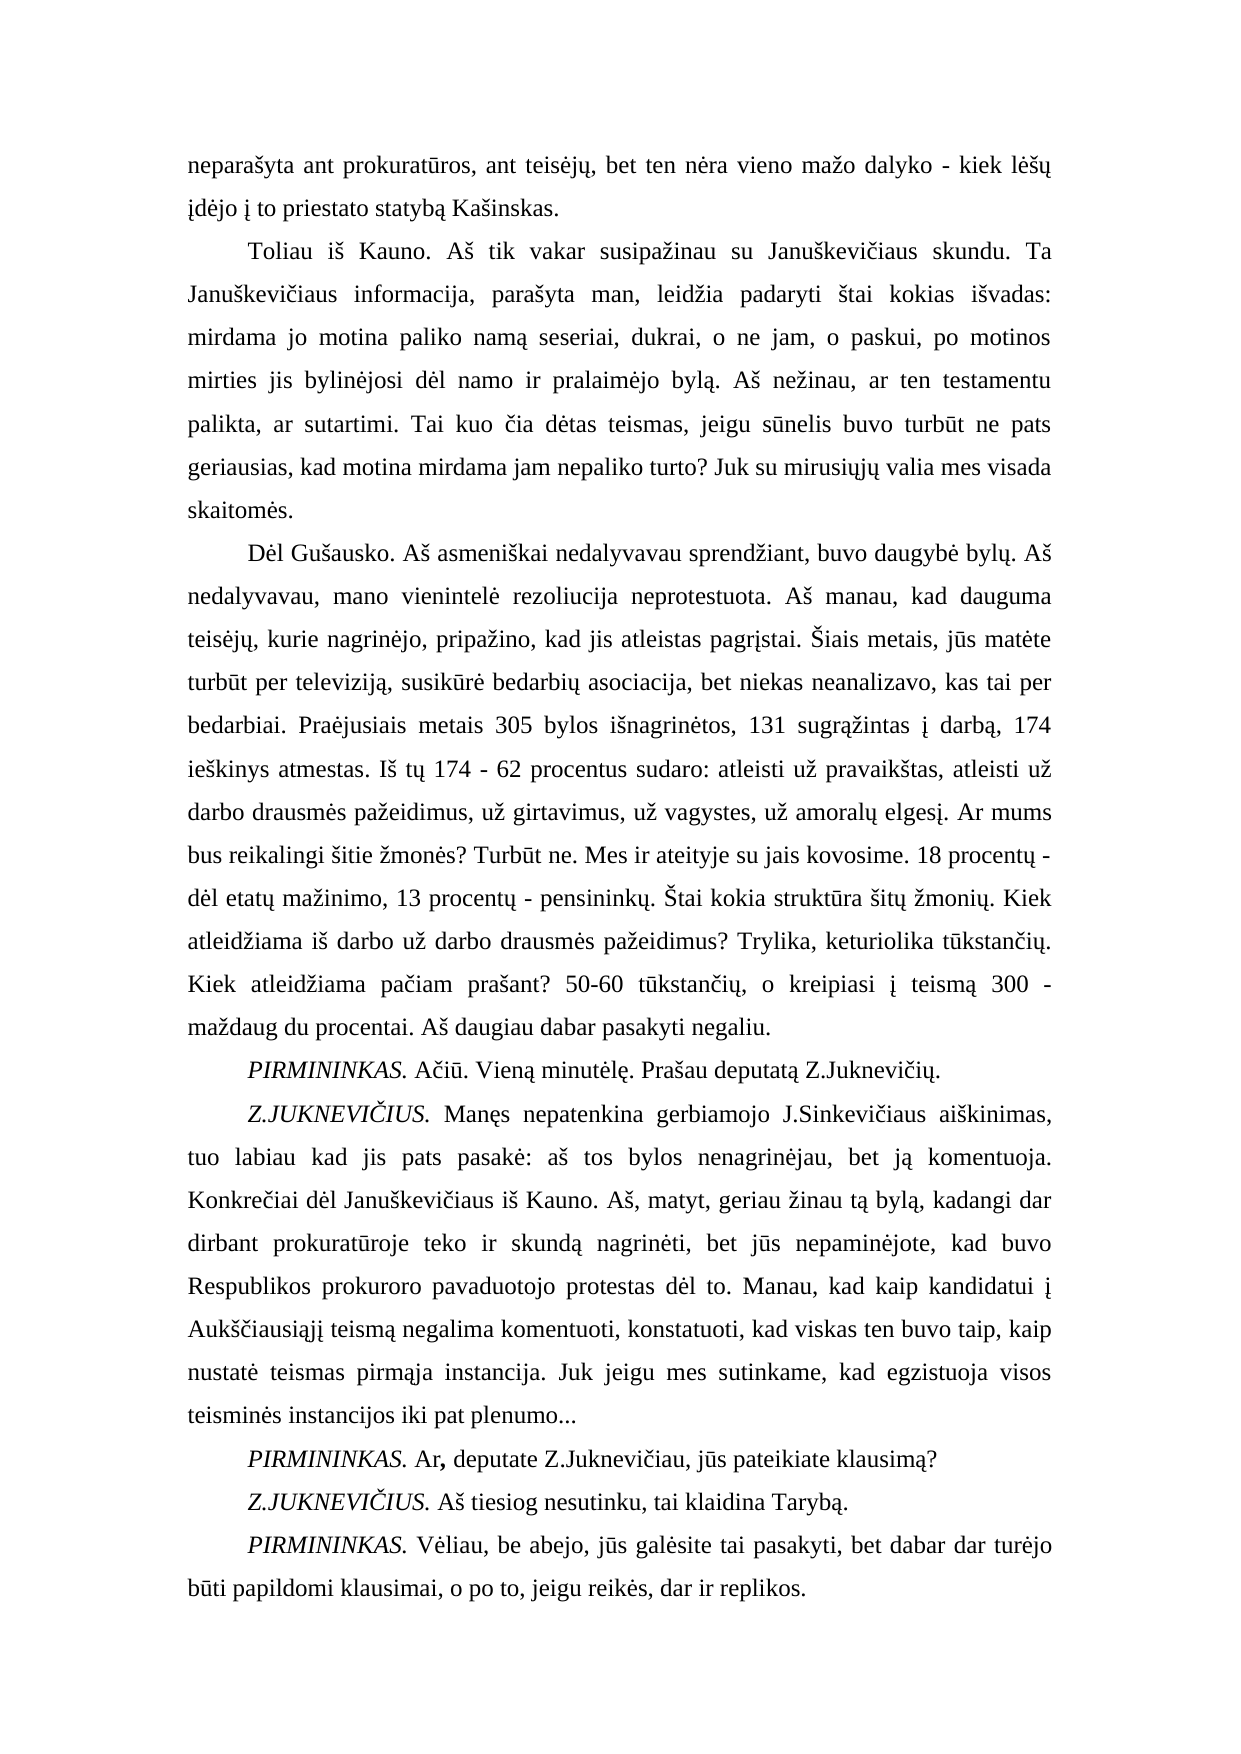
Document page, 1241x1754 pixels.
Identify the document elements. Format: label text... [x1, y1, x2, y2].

text PIRMININKAS. Ar, deputate Z.Juknevičiau, jūs pateikiate klausimą? [187, 1444, 1053, 1472]
text Z.JUKNEVIČIUS. Manęs nepatenkina gerbiamojo J.Sinkevičiaus aiškinimas, tuo labiau kad jis pats pasakė: aš tos bylos nenagrinėjau, bet ją komentuoja. Konkrečiai dėl Januškevičiaus iš Kauno. Aš, matyt, geriau žinau tą bylą, kadangi dar dirbant prokuratūroje teko ir skundą nagrinėti, bet jūs nepaminėjote, kad buvo Respublikos prokuroro pavaduotojo protestas dėl to. Manau, kad kaip kandidatui į Aukščiausiąjį teismą negalima komentuoti, konstatuoti, kad viskas ten buvo taip, kaip nustatė teismas pirmąja instancija. Juk jeigu mes sutinkame, kad egzistuoja visos teisminės instancijos iki pat plenumo... [187, 1099, 1053, 1429]
text PIRMININKAS. Vėliau, be abejo, jūs galėsite tai pasakyti, bet dabar dar turėjo būti papildomi klausimai, o po to, jeigu reikės, dar ir replikos. [187, 1530, 1053, 1602]
text Z.JUKNEVIČIUS. Aš tiesiog nesutinku, tai klaidina Tarybą. [187, 1487, 1053, 1516]
text Toliau iš Kauno. Aš tik vakar susipažinau su Januškevičiaus skundu. Ta Januškevičiaus informacija, parašyta man, leidžia padaryti štai kokias išvadas: mirdama jo motina paliko namą seseriai, dukrai, o ne jam, o paskui, po motinos mirties jis bylinėjosi dėl namo ir pralaimėjo bylą. Aš nežinau, ar ten testamentu palikta, ar sutartimi. Tai kuo čia dėtas teismas, jeigu sūnelis buvo turbūt ne pats geriausias, kad motina mirdama jam nepaliko turto? Juk su mirusiųjų valia mes visada skaitomės. [187, 236, 1053, 524]
text neparašyta ant prokuratūros, ant teisėjų, bet ten nėra vieno mažo dalyko - kiek lėšų įdėjo į to priestato statybą Kašinskas. [187, 150, 1053, 222]
text Dėl Gušausko. Aš asmeniškai nedalyvavau sprendžiant, buvo daugybė bylų. Aš nedalyvavau, mano vienintelė rezoliucija neprotestuota. Aš manau, kad dauguma teisėjų, kurie nagrinėjo, pripažino, kad jis atleistas pagrįstai. Šiais metais, jūs matėte turbūt per televiziją, susikūrė bedarbių asociacija, bet niekas neanalizavo, kas tai per bedarbiai. Praėjusiais metais 305 bylos išnagrinėtos, 131 sugrąžintas į darbą, 174 ieškinys atmestas. Iš tų 174 - 62 procentus sudaro: atleisti už pravaikštas, atleisti už darbo drausmės pažeidimus, už girtavimus, už vagystes, už amoralų elgesį. Ar mums bus reikalingi šitie žmonės? Turbūt ne. Mes ir ateityje su jais kovosime. 18 procentų - dėl etatų mažinimo, 13 procentų - pensininkų. Štai kokia struktūra šitų žmonių. Kiek atleidžiama iš darbo už darbo drausmės pažeidimus? Trylika, keturiolika tūkstančių. Kiek atleidžiama pačiam prašant? 50-60 tūkstančių, o kreipiasi į teismą 300 - maždaug du procentai. Aš daugiau dabar pasakyti negaliu. [187, 538, 1053, 1041]
text PIRMININKAS. Ačiū. Vieną minutėlę. Prašau deputatą Z.Juknevičių. [187, 1056, 1053, 1084]
